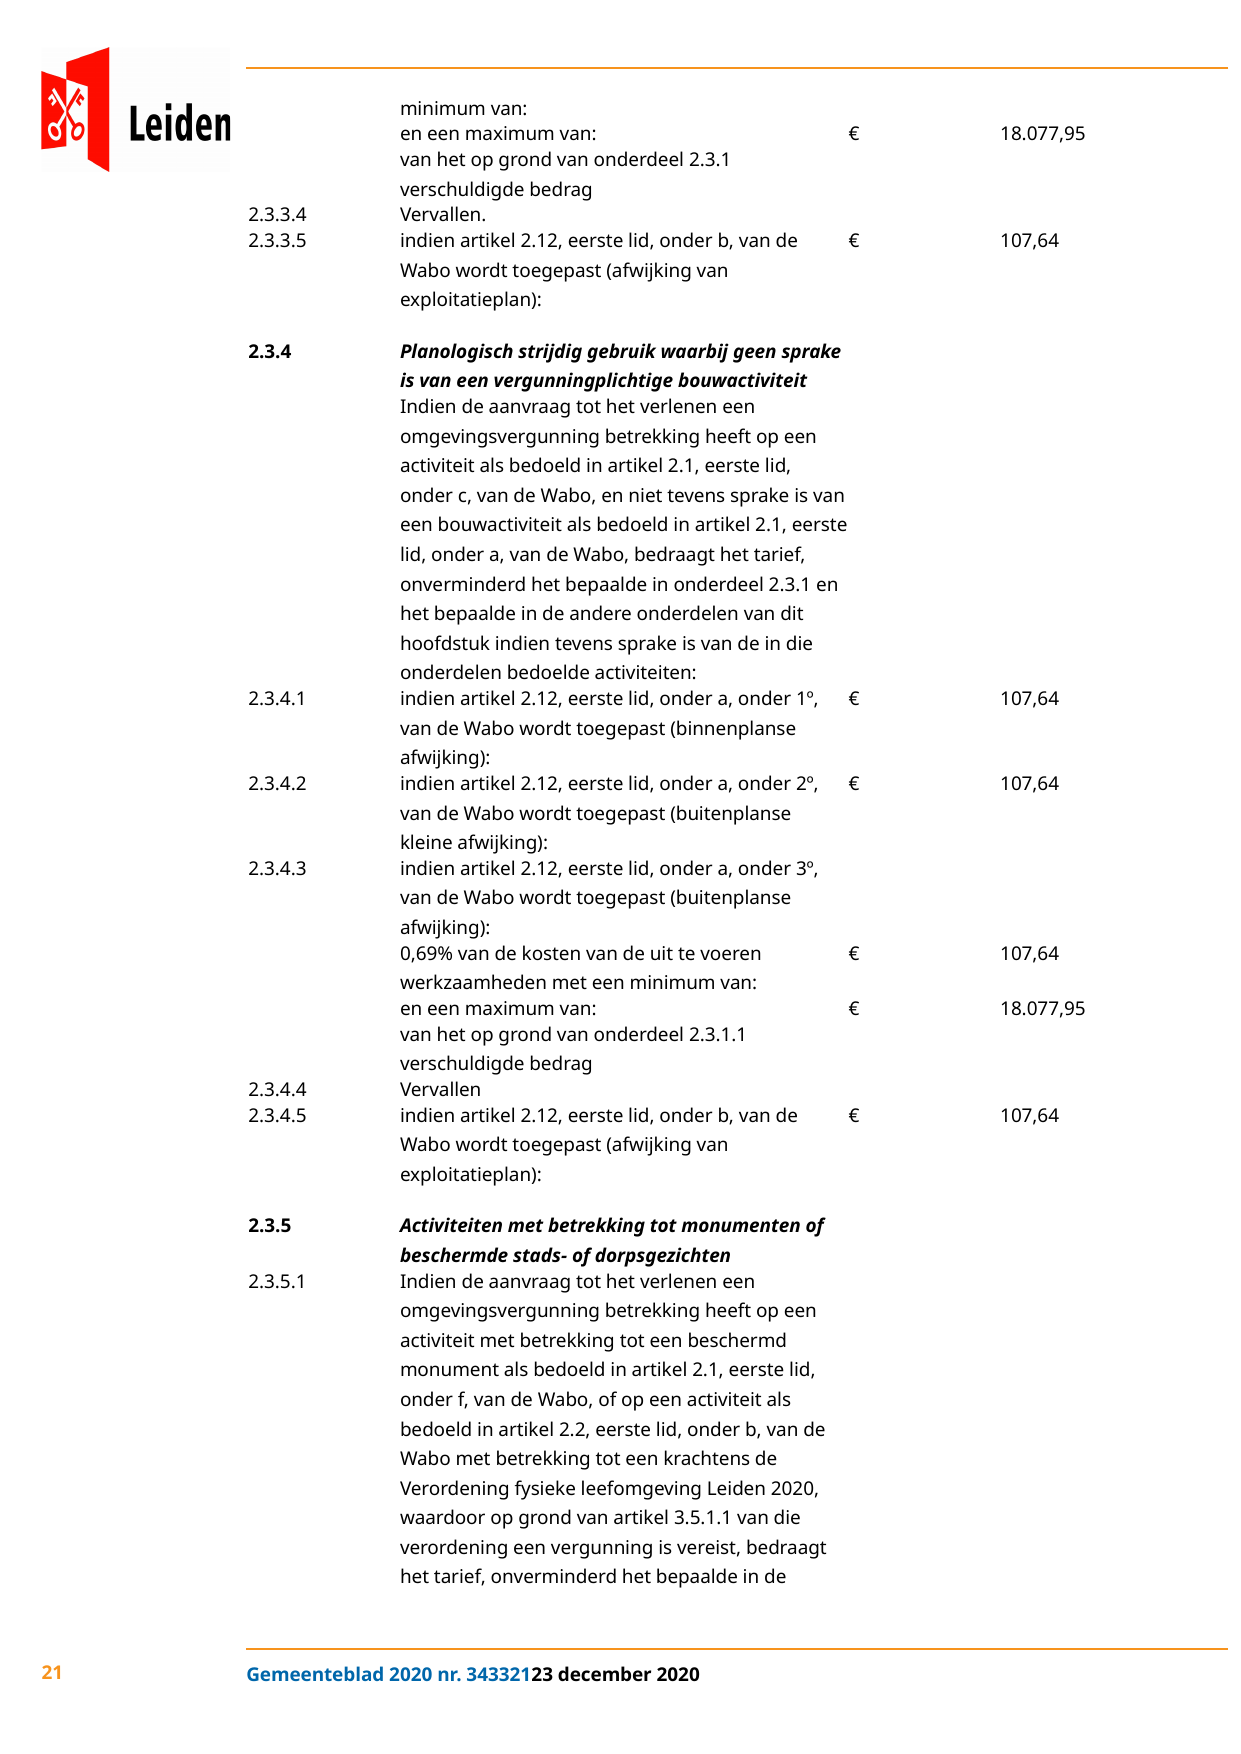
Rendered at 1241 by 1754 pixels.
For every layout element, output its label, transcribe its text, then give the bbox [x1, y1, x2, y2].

table_cell [848, 1213, 1000, 1268]
table_cell Planologisch strijdig gebruik waarbij geen sprake is van een vergunningplichtige bouwactiviteit [400, 338, 848, 393]
table_cell 107,64 [1000, 770, 1152, 855]
picture [41, 47, 231, 172]
table_cell [1000, 1213, 1152, 1268]
table_cell [1000, 855, 1152, 940]
table_cell [848, 202, 1000, 227]
table_cell [248, 1187, 400, 1213]
table_cell 0,69% van de kosten van de uit te voeren werkzaamheden met een minimum van: [400, 940, 848, 995]
table_cell € [848, 1102, 1000, 1187]
table_cell Vervallen [400, 1076, 848, 1102]
table_cell 2.3.4.5 [248, 1102, 400, 1187]
table_cell Activiteiten met betrekking tot monumenten of beschermde stads- of dorpsgezichten [400, 1213, 848, 1268]
table_cell Vervallen. [400, 202, 848, 227]
table_cell [848, 146, 1000, 202]
table_cell minimum van: [400, 95, 848, 121]
table_cell [1000, 312, 1152, 338]
table_cell € [848, 121, 1000, 146]
table_cell Indien de aanvraag tot het verlenen een omgevingsvergunning betrekking heeft op een activiteit als bedoeld in artikel 2.1, eerste lid, onder c, van de Wabo, en niet tevens sprake is van een bouwactiviteit als bedoeld in artikel 2.1, eerste lid, onder a, van de Wabo, bedraagt het tarief, onverminderd het bepaalde in onderdeel 2.3.1 en het bepaalde in de andere onderdelen van dit hoofdstuk indien tevens sprake is van de in die onderdelen bedoelde activiteiten: [400, 393, 848, 685]
table_cell [848, 1076, 1000, 1102]
table_cell [400, 1187, 848, 1213]
table_cell 18.077,95 [1000, 995, 1152, 1021]
table_cell [248, 146, 400, 202]
table_cell [848, 312, 1000, 338]
table_cell [248, 1021, 400, 1076]
table_cell [848, 1021, 1000, 1076]
table_cell van het op grond van onderdeel 2.3.1 verschuldigde bedrag [400, 146, 848, 202]
table_cell [848, 855, 1000, 940]
table_cell [1000, 393, 1152, 685]
table_cell € [848, 685, 1000, 770]
table_cell 2.3.3.4 [248, 202, 400, 227]
table_cell 2.3.5.1 [248, 1268, 400, 1589]
table_cell 2.3.4.2 [248, 770, 400, 855]
table_cell van het op grond van onderdeel 2.3.1.1 verschuldigde bedrag [400, 1021, 848, 1076]
table_cell indien artikel 2.12, eerste lid, onder a, onder 2º, van de Wabo wordt toegepast (buitenplanse kleine afwijking): [400, 770, 848, 855]
table_cell 107,64 [1000, 227, 1152, 312]
table_cell [248, 995, 400, 1021]
table_cell [248, 940, 400, 995]
table_cell 18.077,95 [1000, 121, 1152, 146]
table_cell [248, 121, 400, 146]
table_cell 2.3.4.4 [248, 1076, 400, 1102]
table_cell [1000, 1021, 1152, 1076]
table_cell [1000, 1187, 1152, 1213]
table_cell [848, 338, 1000, 393]
table_cell 2.3.4 [248, 338, 400, 393]
table_cell [848, 95, 1000, 121]
table_cell € [848, 940, 1000, 995]
table_cell 2.3.3.5 [248, 227, 400, 312]
table_cell [248, 95, 400, 121]
table_cell [1000, 1268, 1152, 1589]
table_cell € [848, 770, 1000, 855]
table_cell en een maximum van: [400, 995, 848, 1021]
table_cell indien artikel 2.12, eerste lid, onder a, onder 1º, van de Wabo wordt toegepast (binnenplanse afwijking): [400, 685, 848, 770]
table_cell € [848, 995, 1000, 1021]
table_cell [400, 312, 848, 338]
table_cell en een maximum van: [400, 121, 848, 146]
table_cell [1000, 202, 1152, 227]
table_cell indien artikel 2.12, eerste lid, onder b, van de Wabo wordt toegepast (afwijking van exploitatieplan): [400, 1102, 848, 1187]
table_cell [1000, 338, 1152, 393]
table_cell 2.3.4.3 [248, 855, 400, 940]
table_cell [1000, 1076, 1152, 1102]
table_cell [848, 393, 1000, 685]
table_cell [848, 1268, 1000, 1589]
table_cell 107,64 [1000, 1102, 1152, 1187]
table_cell [848, 1187, 1000, 1213]
table_cell 107,64 [1000, 940, 1152, 995]
table_cell [248, 312, 400, 338]
table_cell 107,64 [1000, 685, 1152, 770]
table_cell 2.3.4.1 [248, 685, 400, 770]
table_cell indien artikel 2.12, eerste lid, onder b, van de Wabo wordt toegepast (afwijking van exploitatieplan): [400, 227, 848, 312]
table_cell [1000, 95, 1152, 121]
table_cell 2.3.5 [248, 1213, 400, 1268]
table_cell Indien de aanvraag tot het verlenen een omgevingsvergunning betrekking heeft op een activiteit met betrekking tot een beschermd monument als bedoeld in artikel 2.1, eerste lid, onder f, van de Wabo, of op een activiteit als bedoeld in artikel 2.2, eerste lid, onder b, van de Wabo met betrekking tot een krachtens de Verordening fysieke leefomgeving Leiden 2020, waardoor op grond van artikel 3.5.1.1 van die verordening een vergunning is vereist, bedraagt het tarief, onverminderd het bepaalde in de [400, 1268, 848, 1589]
table_cell [248, 393, 400, 685]
table_cell [1000, 146, 1152, 202]
table_cell € [848, 227, 1000, 312]
table_cell indien artikel 2.12, eerste lid, onder a, onder 3º, van de Wabo wordt toegepast (buitenplanse afwijking): [400, 855, 848, 940]
